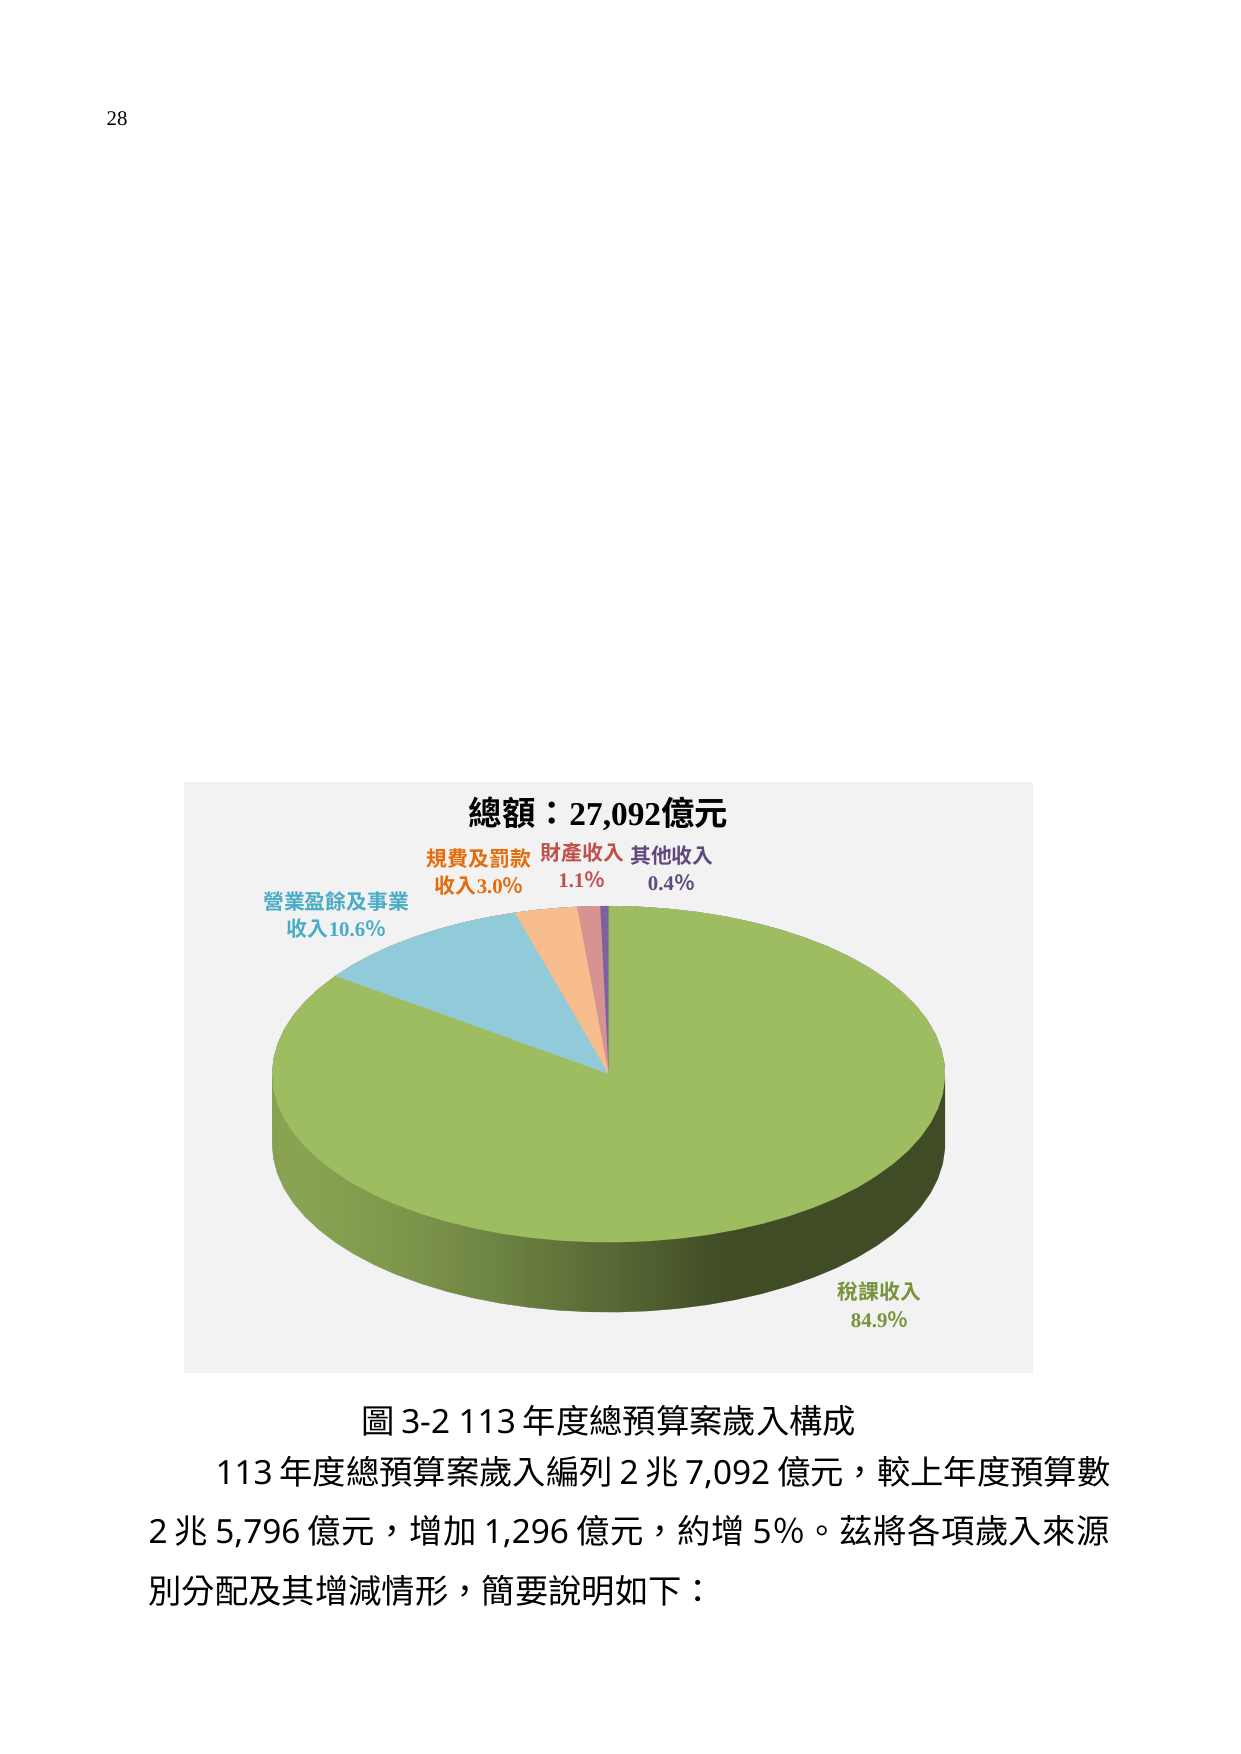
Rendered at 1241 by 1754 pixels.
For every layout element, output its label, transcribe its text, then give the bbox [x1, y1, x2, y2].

text 圖3-2 113年度總預算案歲入構成 [106, 1393, 1110, 1444]
text 113年度總預算案歲入編列2兆7,092億元，較上年度預算數2兆5,796億元，增加1,296億元，約增5％。茲將各項歲入來源別分配及其增減情形，簡要說明如下： [148, 1444, 1110, 1614]
